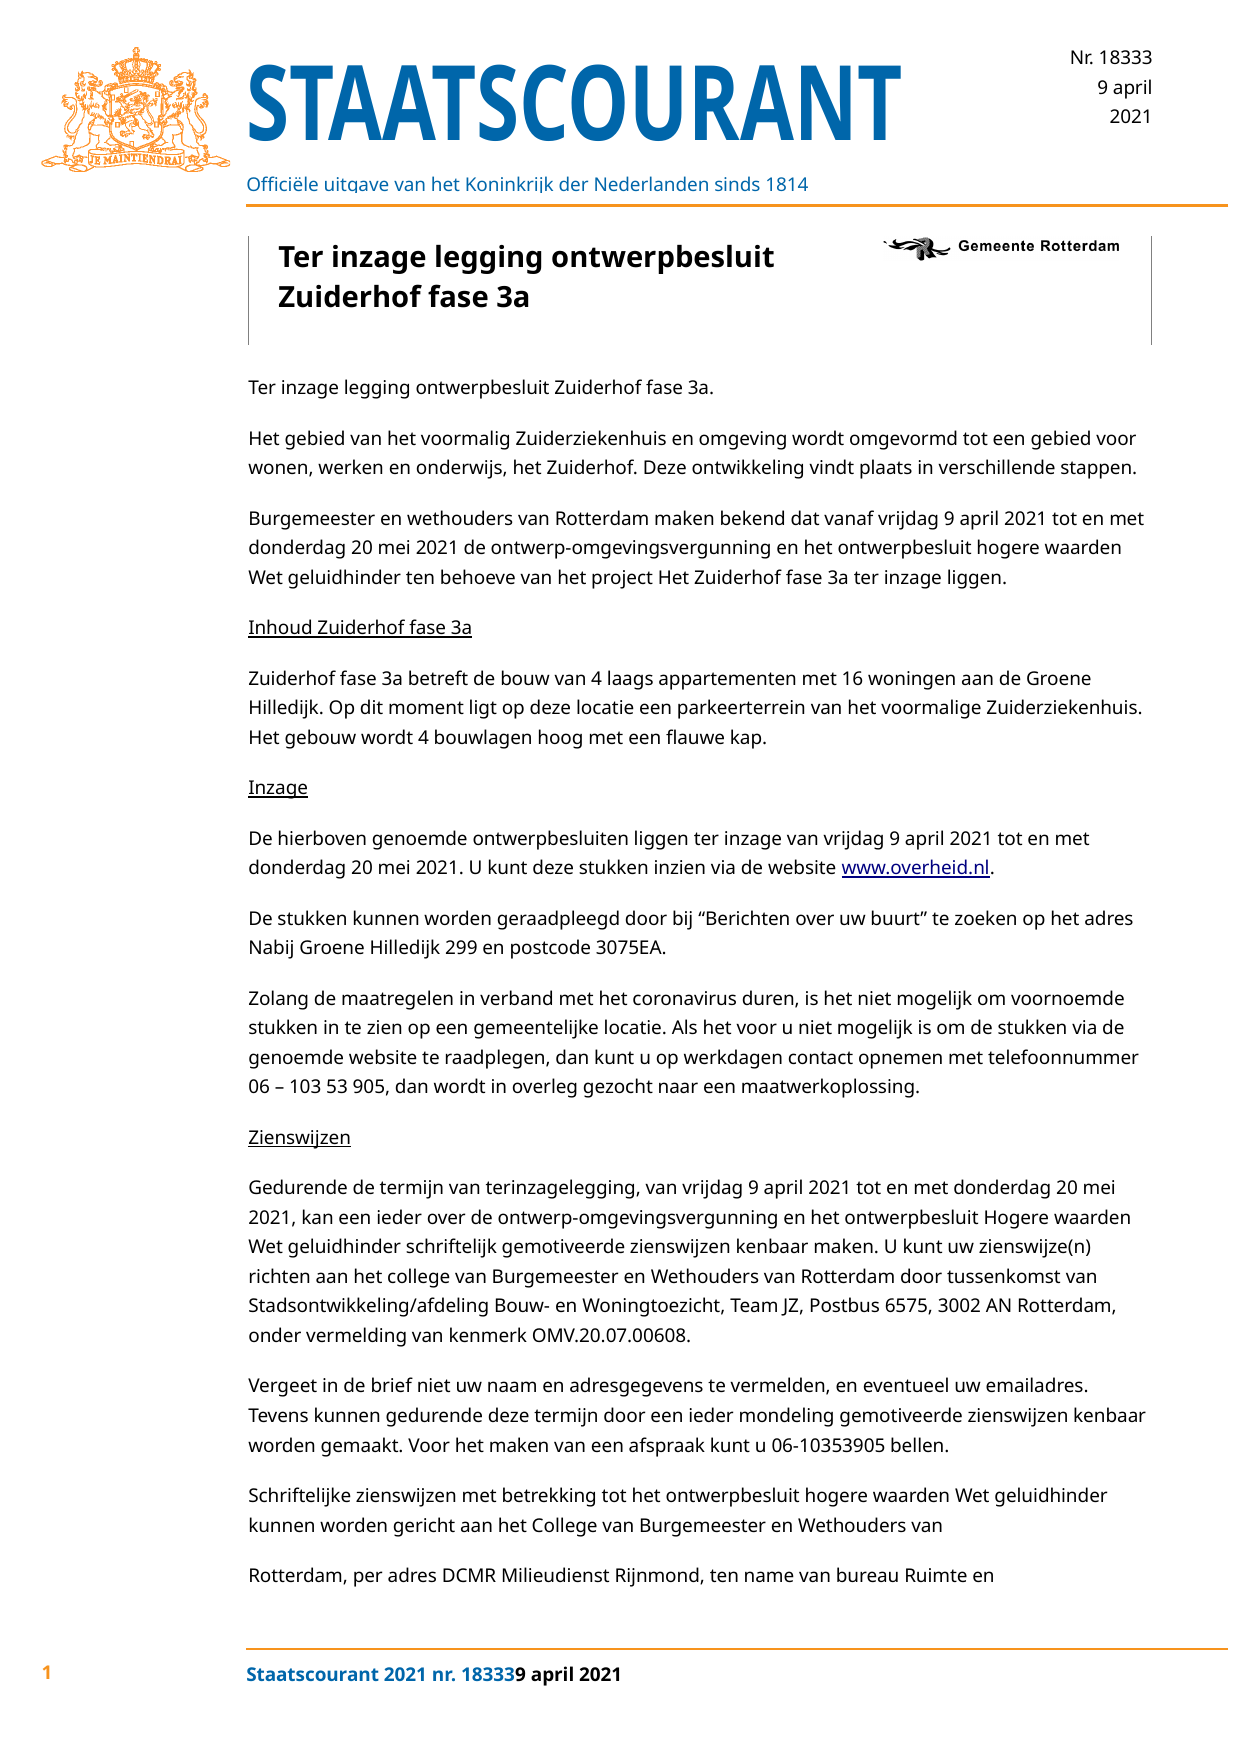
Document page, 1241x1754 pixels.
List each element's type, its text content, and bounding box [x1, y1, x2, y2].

text Ter inzage legging ontwerpbesluit Zuiderhof fase 3a. [248, 374, 1152, 400]
text Het gebied van het voormalig Zuiderziekenhuis en omgeving wordt omgevormd tot een gebied voor wonen, werken en onderwijs, het Zuiderhof. Deze ontwikkeling vindt plaats in verschillende stappen. [248, 425, 1152, 480]
text Inzage [248, 774, 1152, 800]
text Schriftelijke zienswijzen met betrekking tot het ontwerpbesluit hogere waarden Wet geluidhinder kunnen worden gericht aan het College van Burgemeester en Wethouders van [248, 1482, 1152, 1537]
text Burgemeester en wethouders van Rotterdam maken bekend dat vanaf vrijdag 9 april 2021 tot en met donderdag 20 mei 2021 de ontwerp-omgevingsvergunning en het ontwerpbesluit hogere waarden Wet geluidhinder ten behoeve van het project Het Zuiderhof fase 3a ter inzage liggen. [248, 505, 1152, 589]
text Zolang de maatregelen in verband met het coronavirus duren, is het niet mogelijk om voornoemde stukken in te zien op een gemeentelijke locatie. Als het voor u niet mogelijk is om de stukken via de genoemde website te raadplegen, dan kunt u op werkdagen contact opnemen met telefoonnummer 06 – 103 53 905, dan wordt in overleg gezocht naar een maatwerkoplossing. [248, 985, 1152, 1099]
text Gedurende de termijn van terinzagelegging, van vrijdag 9 april 2021 tot en met donderdag 20 mei 2021, kan een ieder over de ontwerp-omgevingsvergunning en het ontwerpbesluit Hogere waarden Wet geluidhinder schriftelijk gemotiveerde zienswijzen kenbaar maken. U kunt uw zienswijze(n) richten aan het college van Burgemeester en Wethouders van Rotterdam door tussenkomst van Stadsontwikkeling/afdeling Bouw- en Woningtoezicht, Team JZ, Postbus 6575, 3002 AN Rotterdam, onder vermelding van kenmerk OMV.20.07.00608. [248, 1174, 1152, 1348]
text De stukken kunnen worden geraadpleegd door bij “Berichten over uw buurt” te zoeken op het adres Nabij Groene Hilledijk 299 en postcode 3075EA. [248, 905, 1152, 960]
text Zuiderhof fase 3a betreft de bouw van 4 laags appartementen met 16 woningen aan de Groene Hilledijk. Op dit moment ligt op deze locatie een parkeerterrein van het voormalige Zuiderziekenhuis. Het gebouw wordt 4 bouwlagen hoog met een flauwe kap. [248, 665, 1152, 749]
text Vergeet in de brief niet uw naam en adresgegevens te vermelden, en eventueel uw emailadres. Tevens kunnen gedurende deze termijn door een ieder mondeling gemotiveerde zienswijzen kenbaar worden gemaakt. Voor het maken van een afspraak kunt u 06-10353905 bellen. [248, 1373, 1152, 1457]
text De hierboven genoemde ontwerpbesluiten liggen ter inzage van vrijdag 9 april 2021 tot en met donderdag 20 mei 2021. U kunt deze stukken inzien via de website www.overheid.nl. [248, 825, 1152, 880]
picture [882, 236, 1119, 261]
table_header Ter inzage legging ontwerpbesluit Zuiderhof fase 3a [249, 236, 850, 345]
picture [41, 47, 231, 172]
text Zienswijzen [248, 1124, 1152, 1149]
text Inhoud Zuiderhof fase 3a [248, 614, 1152, 640]
text Rotterdam, per adres DCMR Milieudienst Rijnmond, ten name van bureau Ruimte en [248, 1562, 1152, 1588]
table_header [850, 236, 1151, 345]
